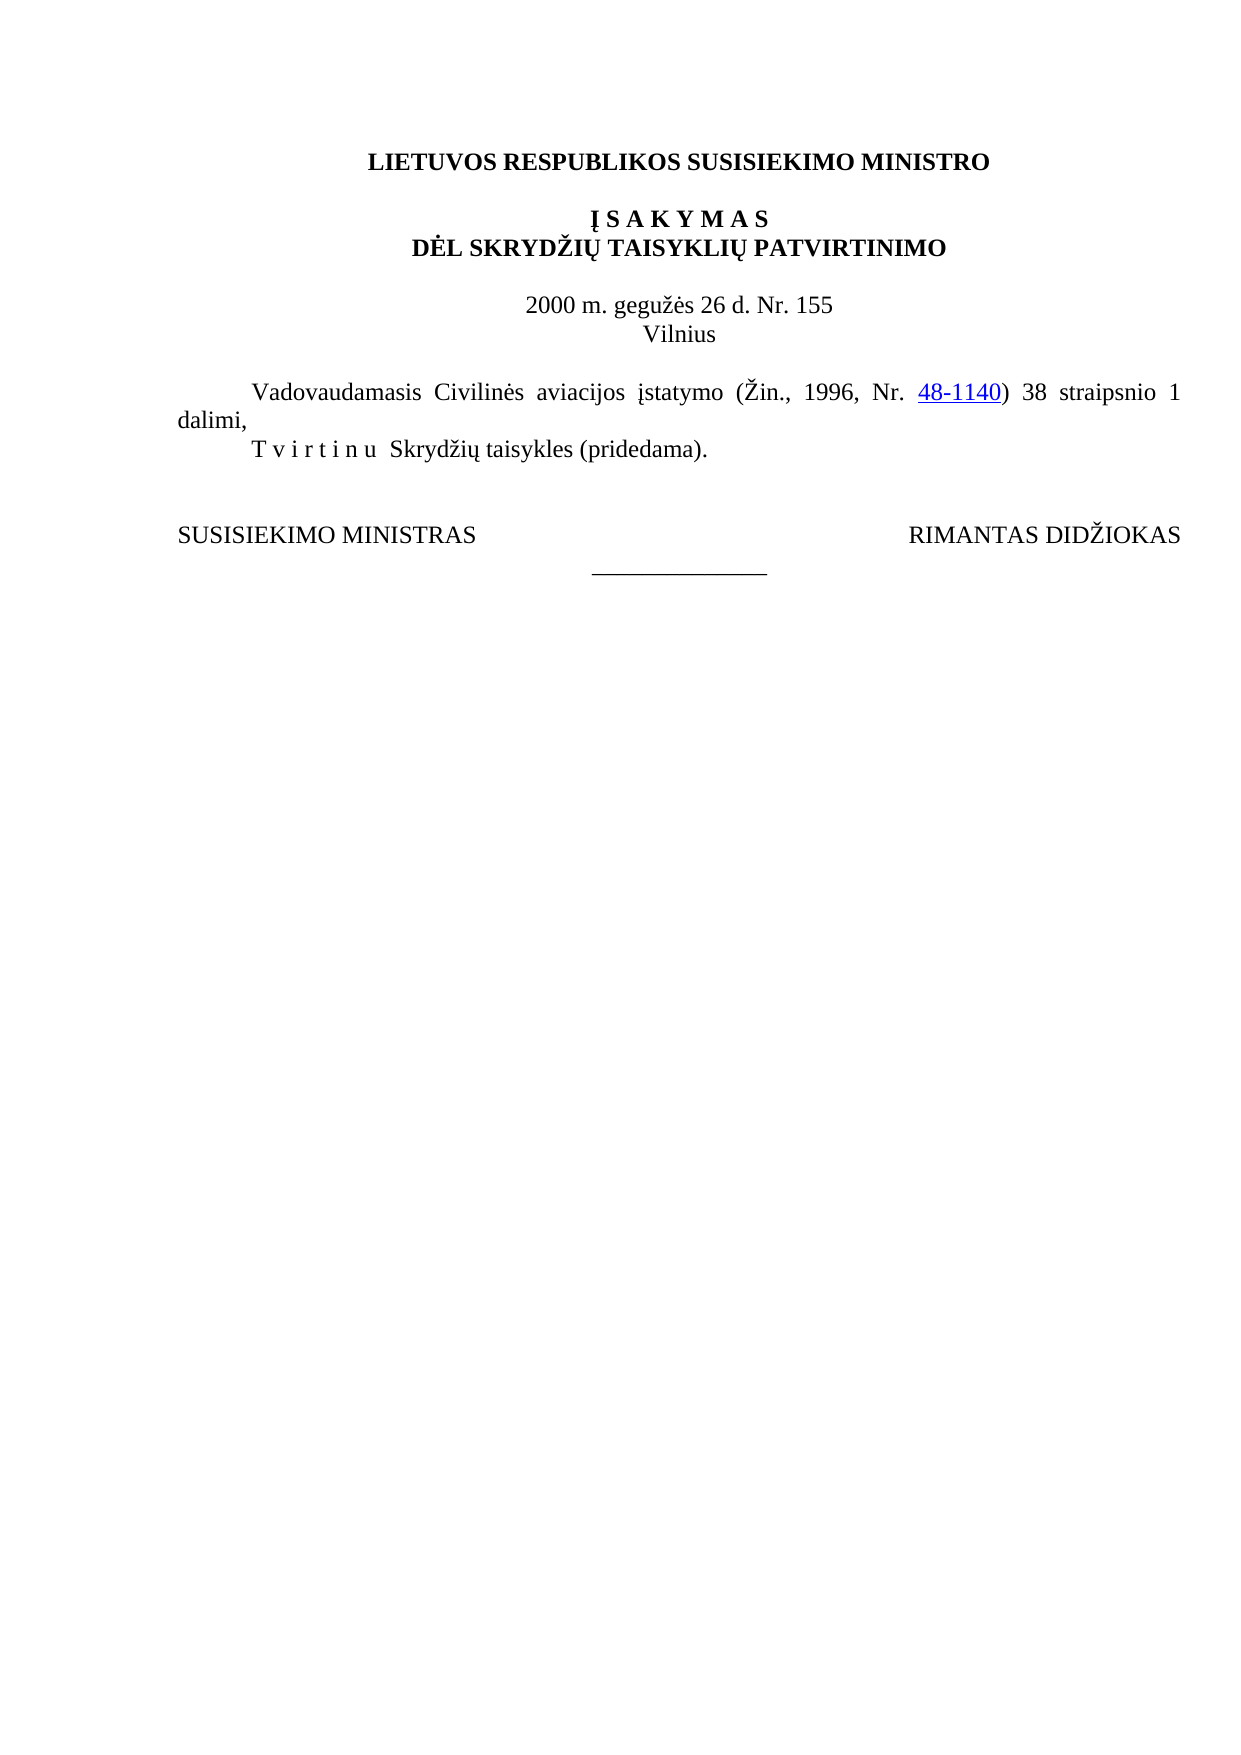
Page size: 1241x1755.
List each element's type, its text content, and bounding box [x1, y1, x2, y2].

text DĖL SKRYDŽIŲ TAISYKLIŲ PATVIRTINIMO [177, 233, 1181, 262]
text Į S A K Y M A S [177, 204, 1181, 233]
text Vadovaudamasis Civilinės aviacijos įstatymo (Žin., 1996, Nr. 48-1140) 38 straipsnio 1 dalimi, [177, 377, 1181, 434]
text Tvirtinu Skrydžių taisykles (pridedama). [177, 434, 1181, 463]
text Vilnius [177, 319, 1181, 348]
text LIETUVOS RESPUBLIKOS SUSISIEKIMO MINISTRO [177, 147, 1181, 176]
text ______________ [177, 549, 1181, 578]
text 2000 m. gegužės 26 d. Nr. 155 [177, 291, 1181, 319]
text Susisiekimo ministras Rimantas Didžiokas [177, 521, 1181, 549]
